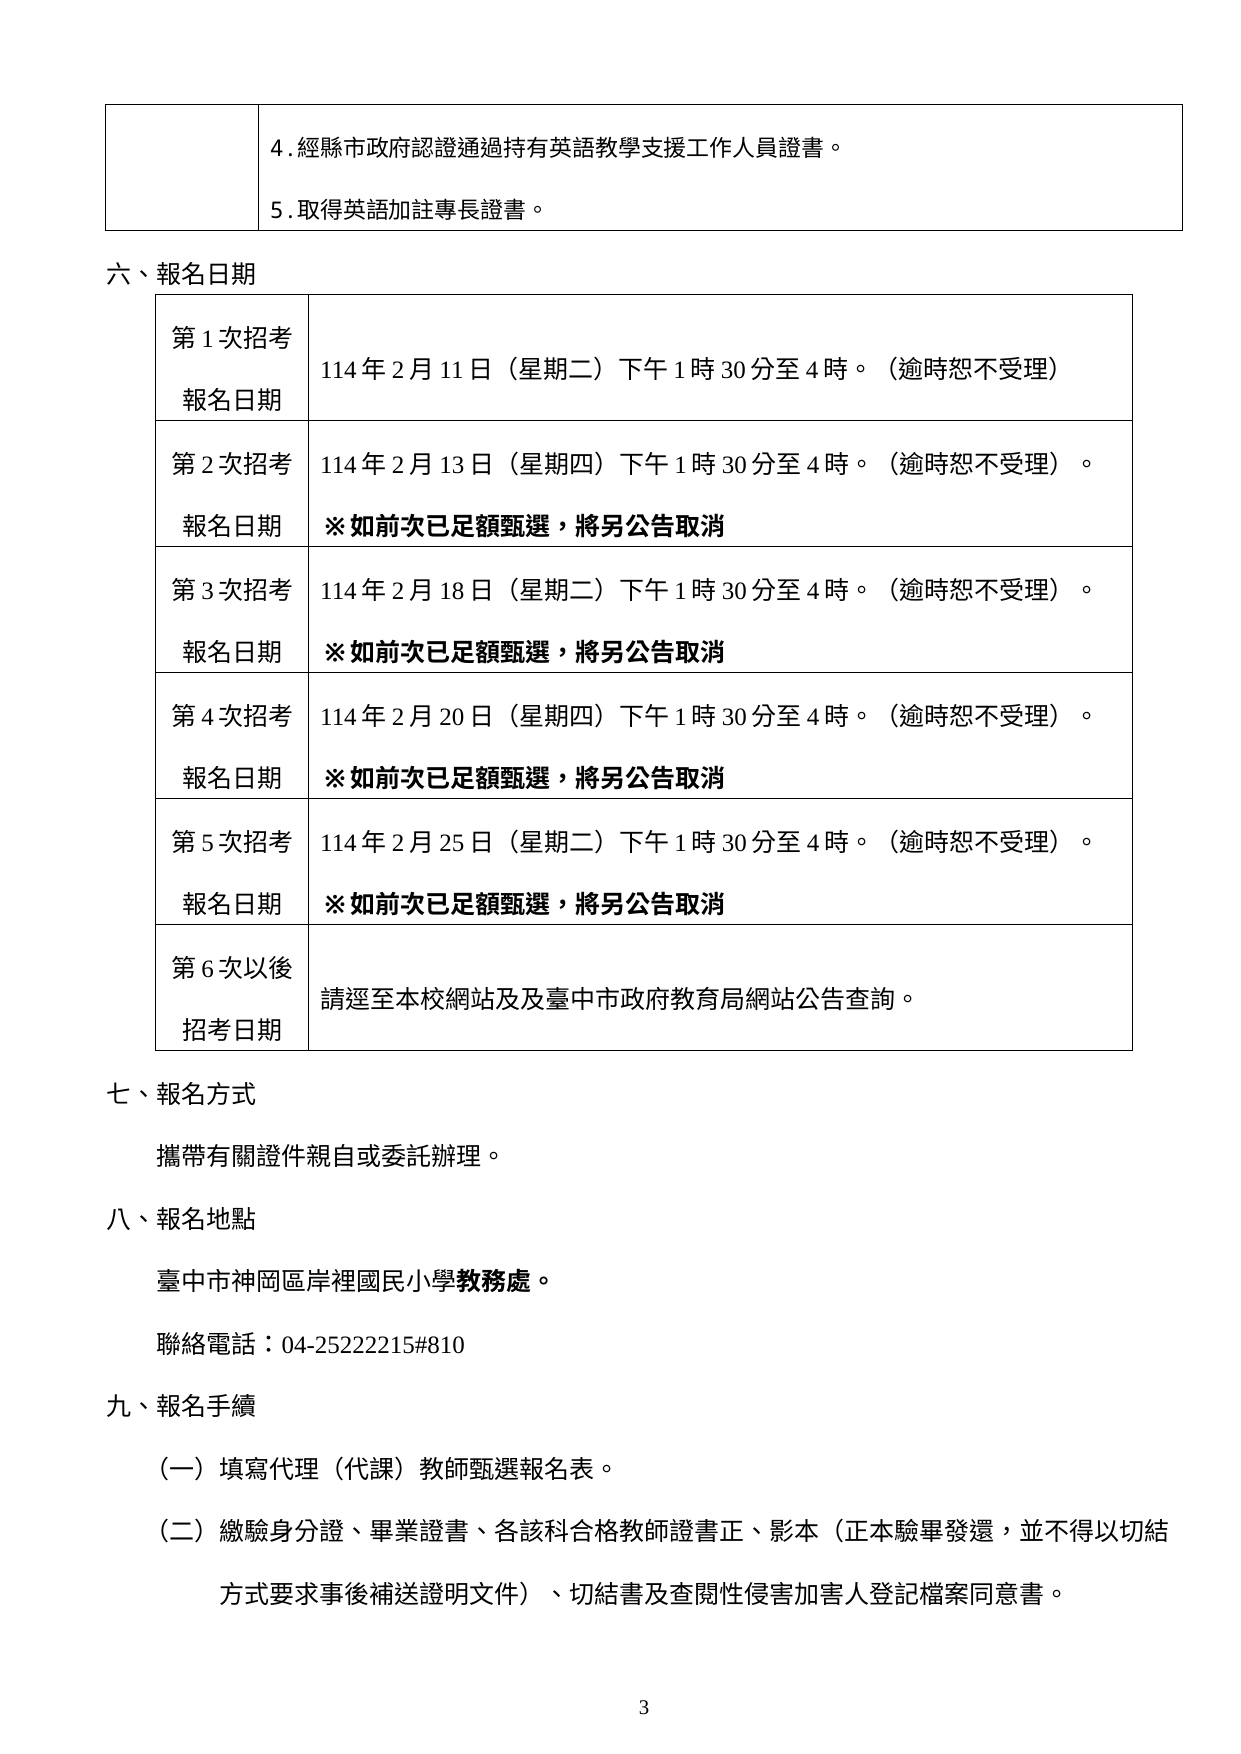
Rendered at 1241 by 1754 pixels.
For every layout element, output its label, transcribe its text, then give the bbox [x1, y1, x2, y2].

table_cell 第3次招考報名日期 [156, 547, 308, 672]
table_cell 114年2月18日（星期二）下午1時30分至4時。（逾時恕不受理）。 ※如前次已足額甄選，將另公告取消 [309, 547, 1132, 672]
table_cell 114年2月20日（星期四）下午1時30分至4時。（逾時恕不受理）。 ※如前次已足額甄選，將另公告取消 [309, 673, 1132, 798]
table_cell 114年2月13日（星期四）下午1時30分至4時。（逾時恕不受理）。 ※如前次已足額甄選，將另公告取消 [309, 421, 1132, 546]
text 九、報名手續 [106, 1363, 1181, 1426]
text （二）繳驗身分證、畢業證書、各該科合格教師證書正、影本（正本驗畢發還，並不得以切結方式要求事後補送證明文件）、切結書及查閱性侵害加害人登記檔案同意書。 [144, 1488, 1181, 1613]
table_cell 第4次招考報名日期 [156, 673, 308, 798]
text （一）填寫代理（代課）教師甄選報名表。 [106, 1426, 1181, 1488]
table_cell 第5次招考報名日期 [156, 799, 308, 924]
table_cell [106, 105, 258, 230]
text 七、報名方式 攜帶有關證件親自或委託辦理。 [106, 1051, 1181, 1176]
text 六、報名日期 [106, 231, 1181, 293]
table_header 114年2月11日（星期二）下午1時30分至4時。（逾時恕不受理） [309, 295, 1132, 419]
table_cell 4.經縣市政府認證通過持有英語教學支援工作人員證書。 5.取得英語加註專長證書。 [259, 105, 1182, 230]
table_cell 請逕至本校網站及及臺中市政府教育局網站公告查詢。 [309, 925, 1132, 1050]
table_header 第1次招考報名日期 [156, 295, 308, 419]
text 八、報名地點 臺中市神岡區岸裡國民小學教務處。 [106, 1176, 1181, 1301]
table_cell 114年2月25日（星期二）下午1時30分至4時。（逾時恕不受理）。 ※如前次已足額甄選，將另公告取消 [309, 799, 1132, 924]
table_cell 第2次招考報名日期 [156, 421, 308, 546]
text 聯絡電話：04-25222215#810 [156, 1301, 1181, 1363]
table_cell 第6次以後招考日期 [156, 925, 308, 1050]
